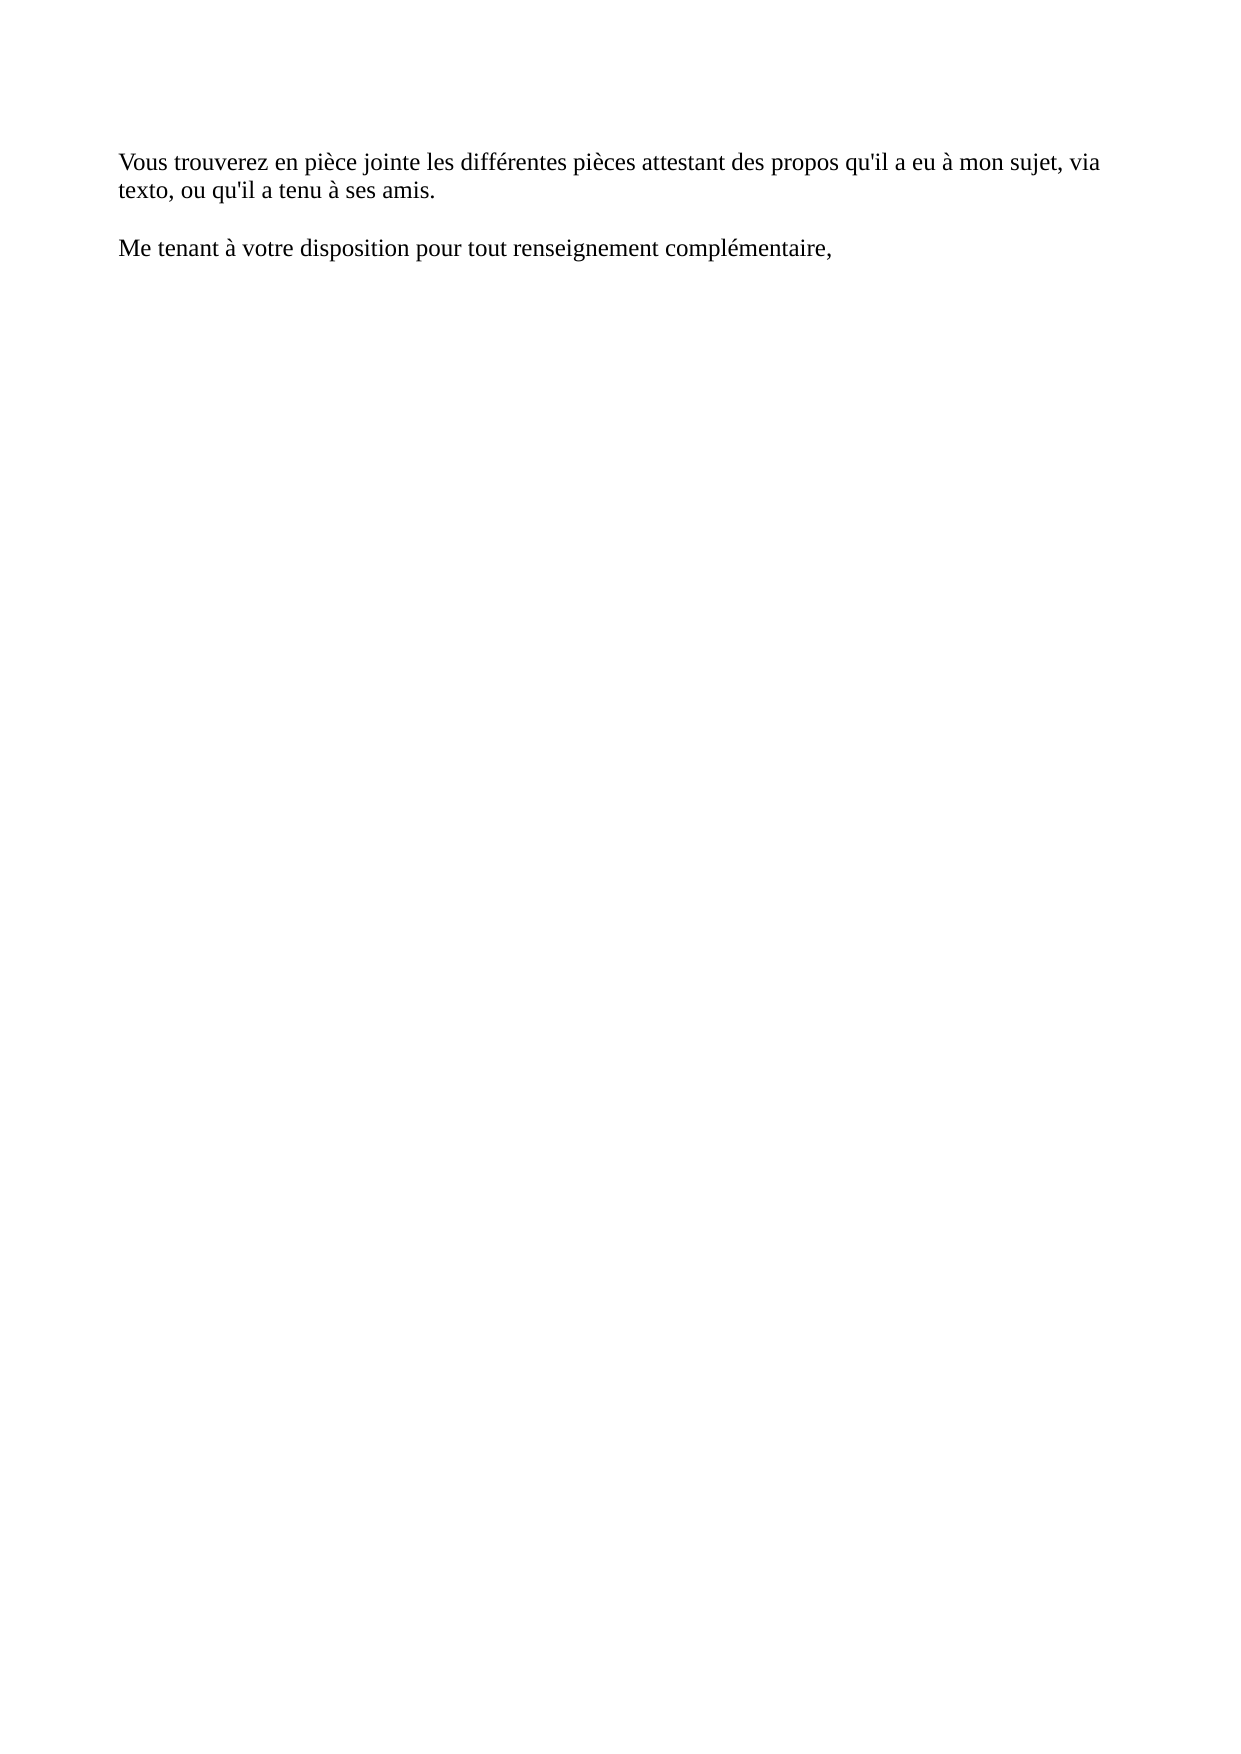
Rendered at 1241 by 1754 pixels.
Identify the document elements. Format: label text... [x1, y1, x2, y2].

text Me tenant à votre disposition pour tout renseignement complémentaire, [118, 233, 1122, 262]
text Vous trouverez en pièce jointe les différentes pièces attestant des propos qu'il a eu à mon sujet, via texto, ou qu'il a tenu à ses amis. [118, 147, 1122, 204]
